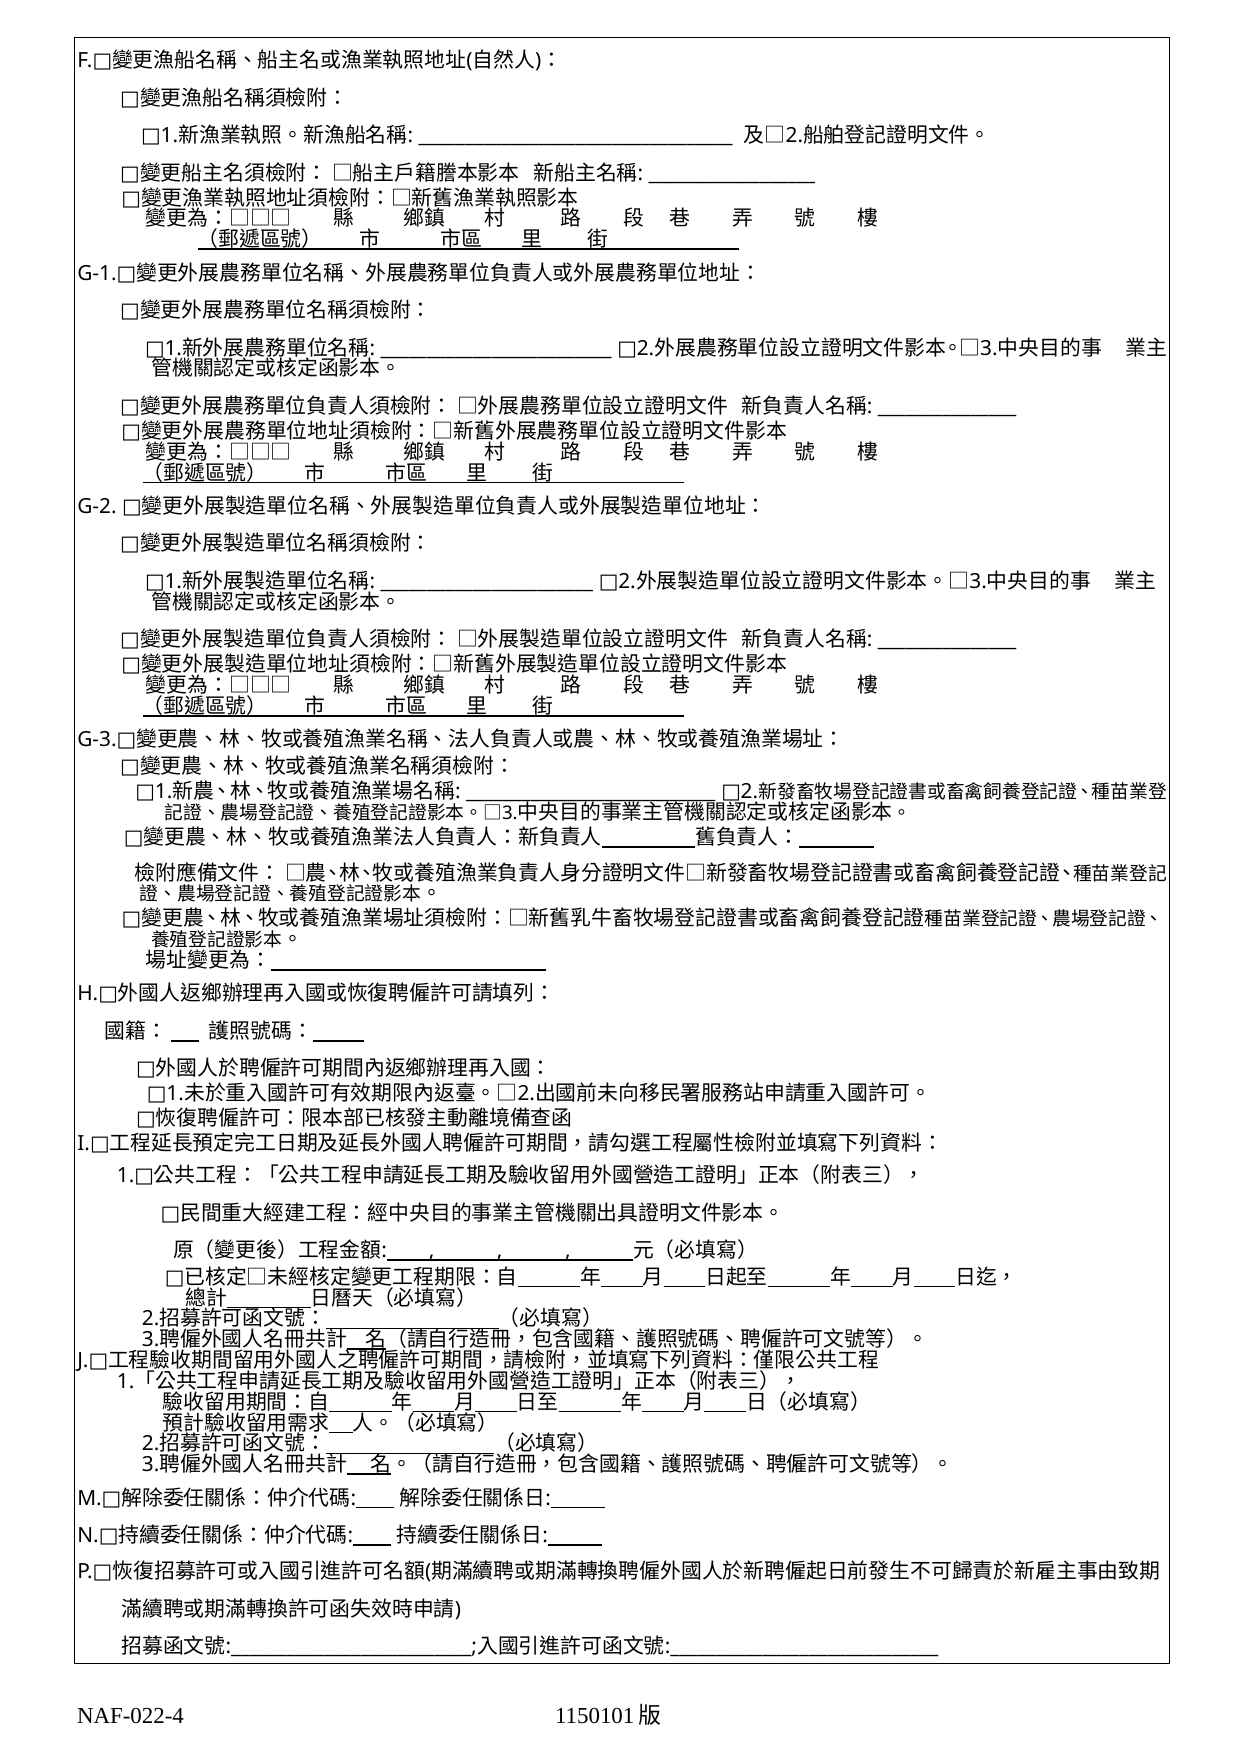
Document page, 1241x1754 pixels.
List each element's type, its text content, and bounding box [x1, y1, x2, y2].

table_cell F.□變更漁船名稱、船主名或漁業執照地址(自然人)： □變更漁船名稱須檢附： □1.新漁業執照。新漁船名稱: __________________________________ 及□2.船舶登記證明文件。 □變更船主名須檢附： □船主戶籍謄本影本 新船主名稱: __________________ □變更漁業執照地址須檢附：□新舊漁業執照影本 變更為：□□□ 縣 鄉鎮 村 路 段 巷 弄 號 樓 （郵遞區號） 市 市區 里 街 G-1.□變更外展農務單位名稱、外展農務單位負責人或外展農務單位地址： □變更外展農務單位名稱須檢附： □1.新外展農務單位名稱: _________________________ □2.外展農務單位設立證明文件影本。□3.中央目的事 業主管機關認定或核定函影本。 □變更外展農務單位負責人須檢附： □外展農務單位設立證明文件 新負責人名稱: _______________ □變更外展農務單位地址須檢附：□新舊外展農務單位設立證明文件影本 變更為：□□□ 縣 鄉鎮 村 路 段 巷 弄 號 樓 （郵遞區號） 市 市區 里 街 G-2. □變更外展製造單位名稱、外展製造單位負責人或外展製造單位地址： □變更外展製造單位名稱須檢附： □1.新外展製造單位名稱: _______________________ □2.外展製造單位設立證明文件影本。□3.中央目的事 業主管機關認定或核定函影本。 □變更外展製造單位負責人須檢附： □外展製造單位設立證明文件 新負責人名稱: _______________ □變更外展製造單位地址須檢附：□新舊外展製造單位設立證明文件影本 變更為：□□□ 縣 鄉鎮 村 路 段 巷 弄 號 樓 （郵遞區號） 市 市區 里 街 G-3.□變更農、林、牧或養殖漁業名稱、法人負責人或農、林、牧或養殖漁業場址： □變更農、林、牧或養殖漁業名稱須檢附： □1.新農、林、牧或養殖漁業場名稱: ___________________________ □2.新發畜牧場登記證書或畜禽飼養登記證、種苗業登記證、農場登記證、養殖登記證影本。□3.中央目的事業主管機關認定或核定函影本。 □變更農、林、牧或養殖漁業法人負責人：新負責人 舊負責人： 檢附應備文件： □農、林、牧或養殖漁業負責人身分證明文件□新發畜牧場登記證書或畜禽飼養登記證、種苗業登記證、農場登記證、養殖登記證影本。 □變更農、林、牧或養殖漁業場址須檢附：□新舊乳牛畜牧場登記證書或畜禽飼養登記證種苗業登記證、農場登記證、養殖登記證影本。 場址變更為： H.□外國人返鄉辦理再入國或恢復聘僱許可請填列： 國籍： 護照號碼： □外國人於聘僱許可期間內返鄉辦理再入國： □1.未於重入國許可有效期限內返臺。□2.出國前未向移民署服務站申請重入國許可。 □恢復聘僱許可：限本部已核發主動離境備查函 I.□工程延長預定完工日期及延長外國人聘僱許可期間，請勾選工程屬性檢附並填寫下列資料： 1.□公共工程：「公共工程申請延長工期及驗收留用外國營造工證明」正本（附表三）， □民間重大經建工程：經中央目的事業主管機關出具證明文件影本。 原（變更後）工程金額: , , , 元（必填寫） □已核定□未經核定變更工程期限：自 年 月 日起至 年 月 日迄， 總計 日曆天（必填寫） 2.招募許可函文號： （必填寫） 3.聘僱外國人名冊共計 名（請自行造冊，包含國籍、護照號碼、聘僱許可文號等）。 J.□工程驗收期間留用外國人之聘僱許可期間，請檢附，並填寫下列資料：僅限公共工程 1.「公共工程申請延長工期及驗收留用外國營造工證明」正本（附表三）， 驗收留用期間：自 年 月 日至 年 月 日（必填寫） 預計驗收留用需求 人。（必填寫） 2.招募許可函文號： （必填寫） 3.聘僱外國人名冊共計 名。（請自行造冊，包含國籍、護照號碼、聘僱許可文號等）。 M.□解除委任關係：仲介代碼: 解除委任關係日: N.□持續委任關係：仲介代碼: 持續委任關係日: P.□恢復招募許可或入國引進許可名額(期滿續聘或期滿轉換聘僱外國人於新聘僱起日前發生不可歸責於新雇主事由致期滿續聘或期滿轉換許可函失效時申請) 招募函文號:__________________________;入國引進許可函文號:_____________________________ [75, 38, 1169, 1663]
